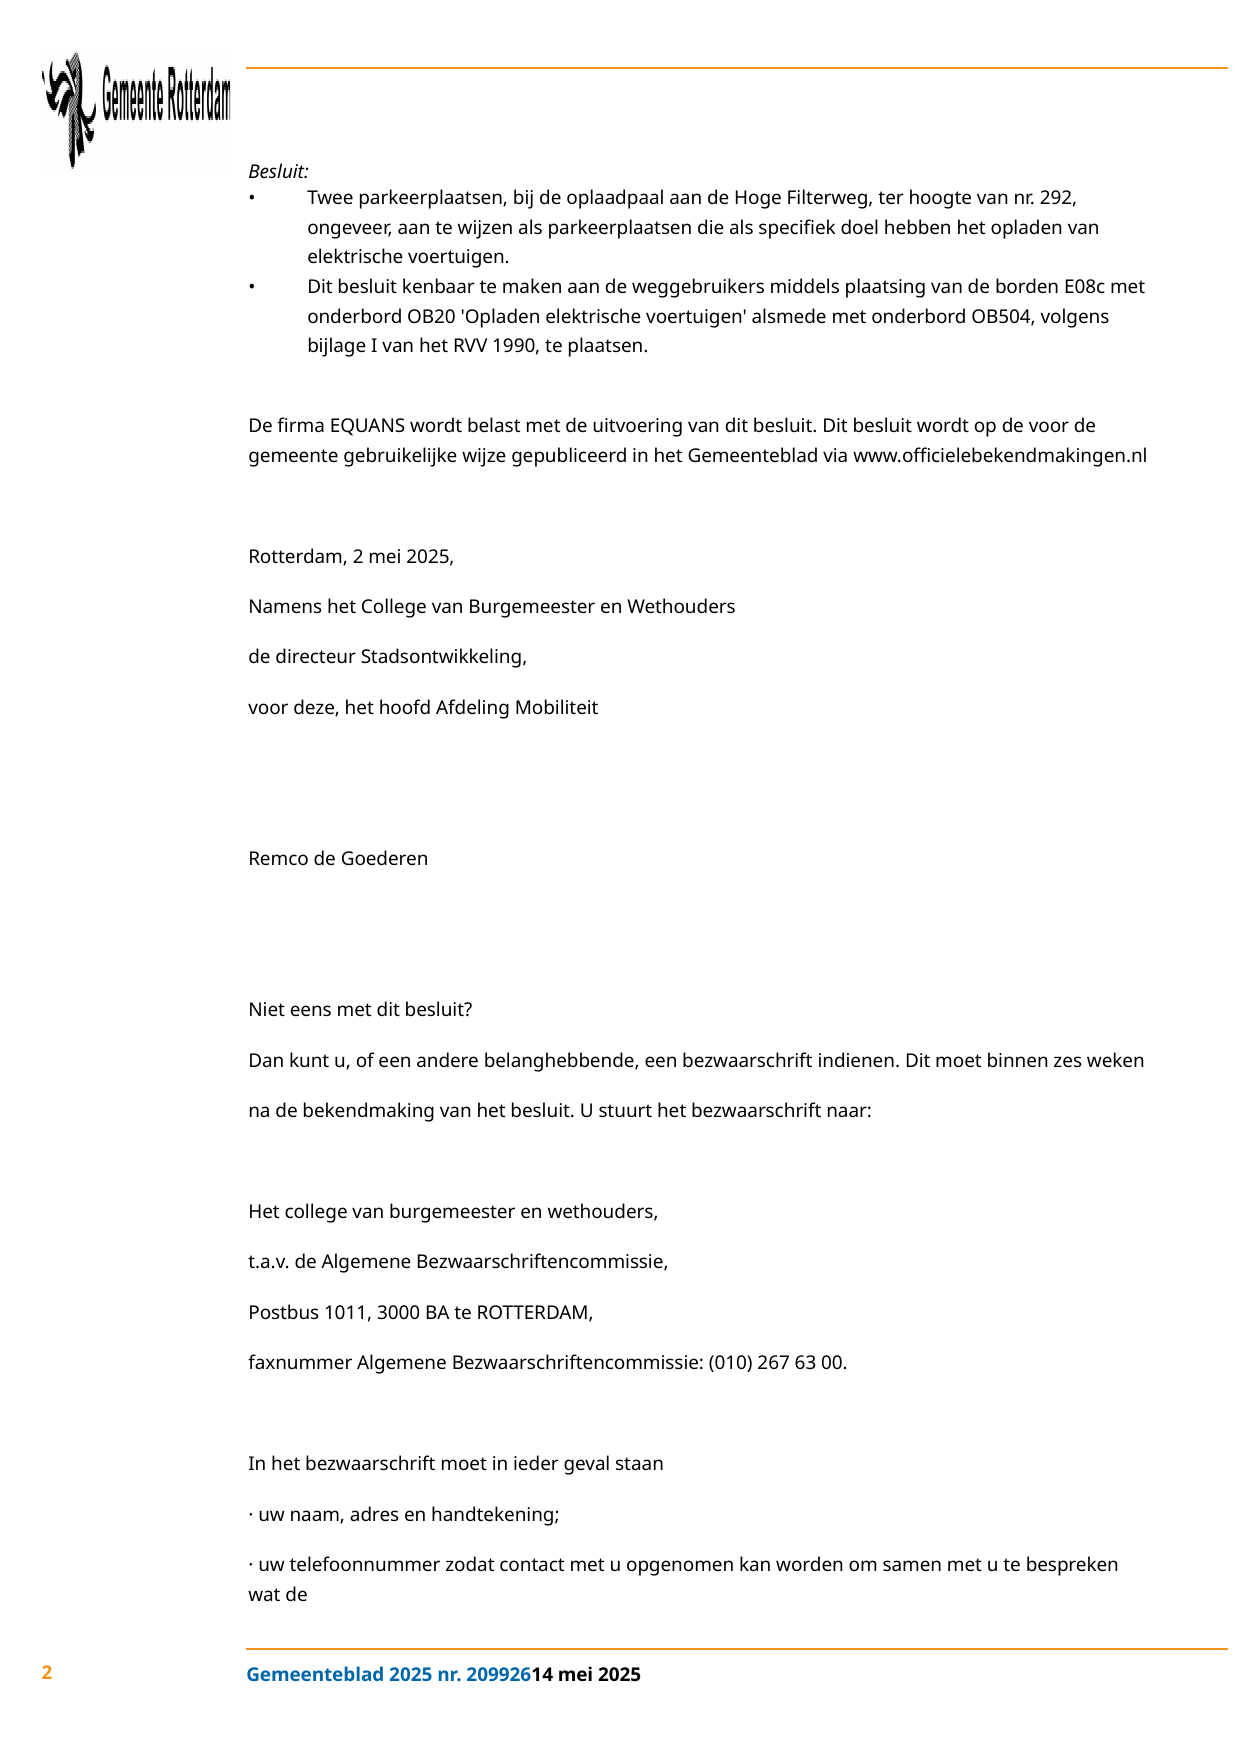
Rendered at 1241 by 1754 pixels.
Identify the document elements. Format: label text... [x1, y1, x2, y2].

text Niet eens met dit besluit? [248, 997, 1152, 1022]
text · uw telefoonnummer zodat contact met u opgenomen kan worden om samen met u te bespreken wat de [248, 1551, 1152, 1606]
text Namens het College van Burgemeester en Wethouders [248, 593, 1152, 619]
text Postbus 1011, 3000 BA te ROTTERDAM, [248, 1299, 1152, 1325]
text t.a.v. de Algemene Bezwaarschriftencommissie, [248, 1249, 1152, 1274]
text Het college van burgemeester en wethouders, [248, 1198, 1152, 1224]
picture [41, 47, 231, 172]
text Besluit: [248, 159, 1152, 184]
text de directeur Stadsontwikkeling, [248, 644, 1152, 669]
text In het bezwaarschrift moet in ieder geval staan [248, 1450, 1152, 1476]
text Remco de Goederen [248, 845, 1152, 871]
list Dit besluit kenbaar te maken aan de weggebruikers middels plaatsing van de borden E08c met onderbord OB20 'Opladen elektrische voertuigen' alsmede met onderbord OB504, volgens bijlage I van het RVV 1990, te plaatsen. [248, 273, 1152, 358]
text na de bekendmaking van het besluit. U stuurt het bezwaarschrift naar: [248, 1097, 1152, 1123]
text · uw naam, adres en handtekening; [248, 1501, 1152, 1526]
text Dan kunt u, of een andere belanghebbende, een bezwaarschrift indienen. Dit moet binnen zes weken [248, 1047, 1152, 1073]
text faxnummer Algemene Bezwaarschriftencommissie: (010) 267 63 00. [248, 1349, 1152, 1375]
text De firma EQUANS wordt belast met de uitvoering van dit besluit. Dit besluit wordt op de voor de gemeente gebruikelijke wijze gepubliceerd in het Gemeenteblad via www.officielebekendmakingen.nl [248, 412, 1152, 468]
list Twee parkeerplaatsen, bij de oplaadpaal aan de Hoge Filterweg, ter hoogte van nr. 292, ongeveer, aan te wijzen als parkeerplaatsen die als specifiek doel hebben het opladen van elektrische voertuigen. [248, 184, 1152, 269]
text Rotterdam, 2 mei 2025, [248, 543, 1152, 568]
text voor deze, het hoofd Afdeling Mobiliteit [248, 694, 1152, 720]
